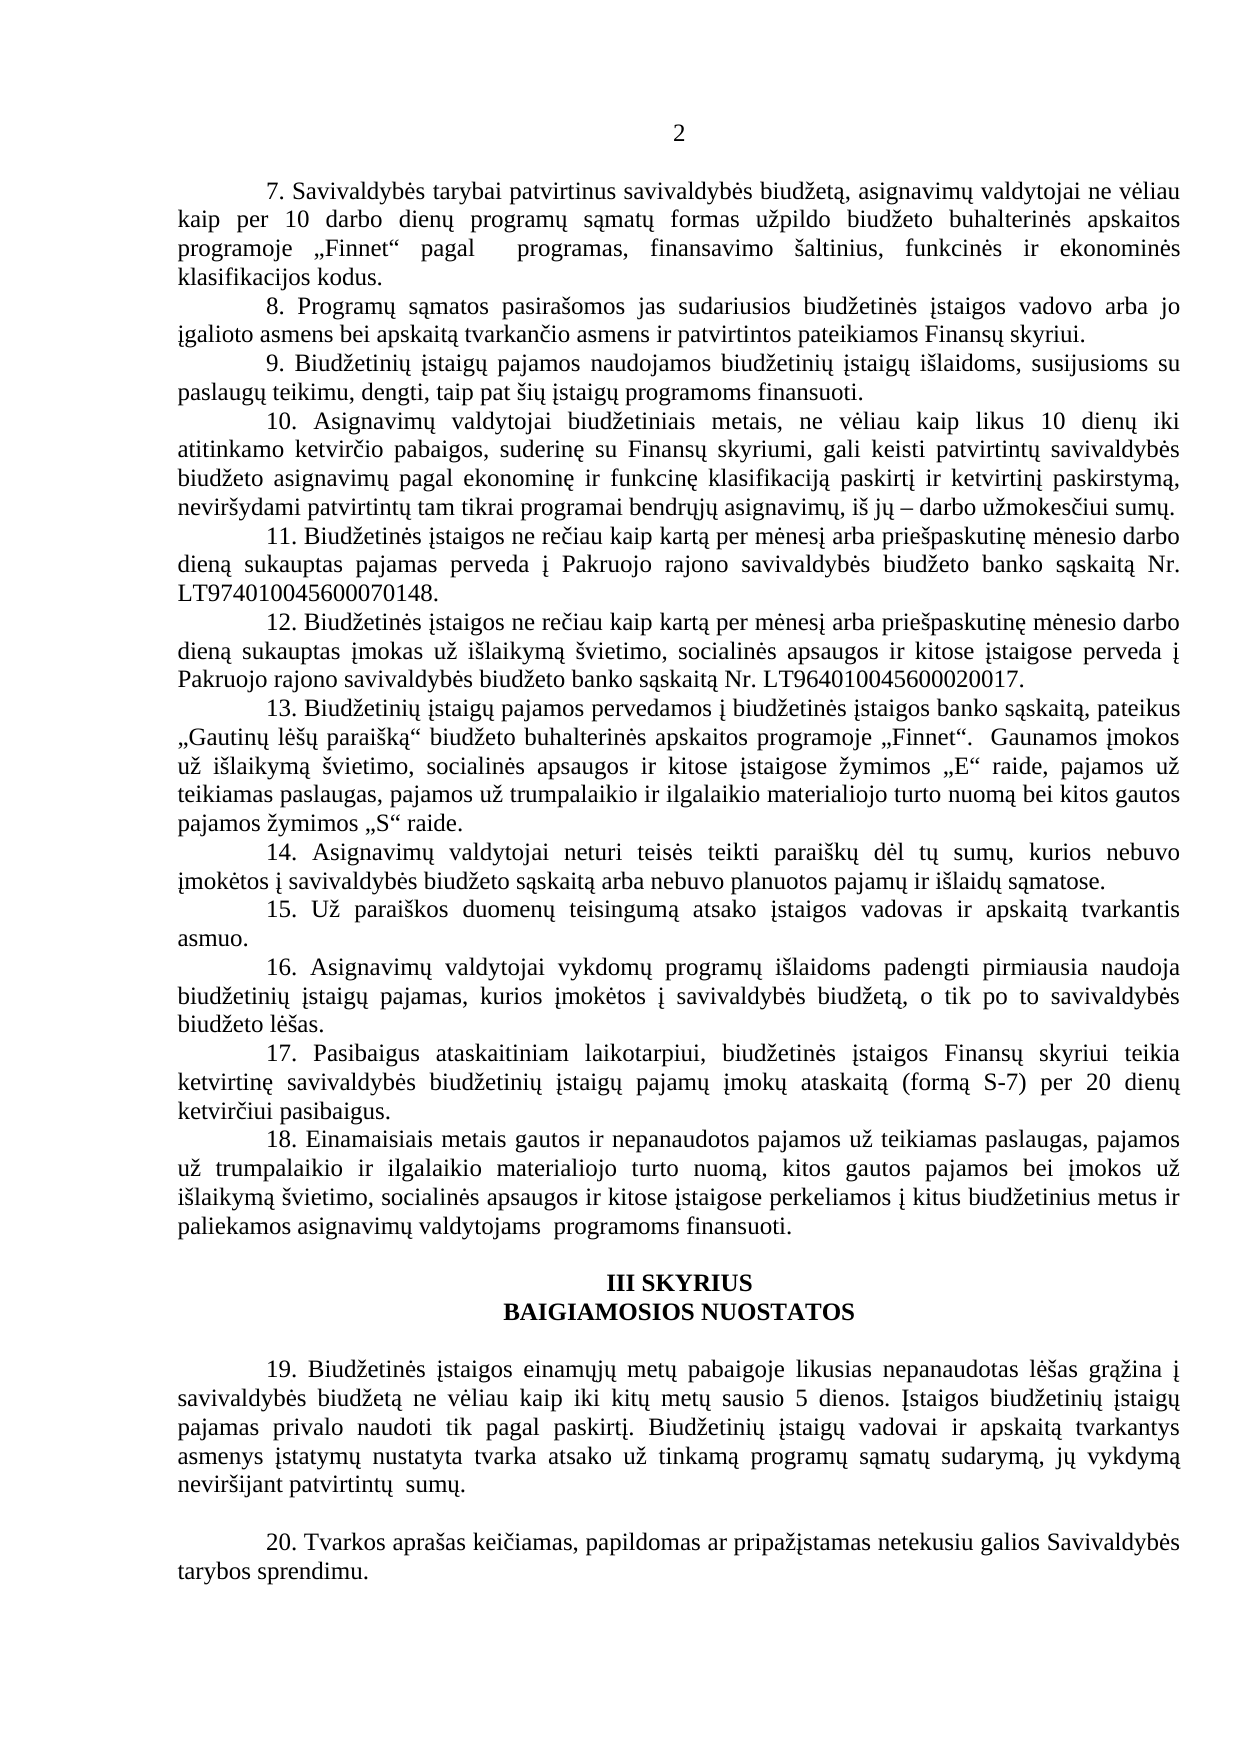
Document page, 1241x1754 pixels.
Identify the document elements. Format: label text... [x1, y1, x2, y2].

text 12. Biudžetinės įstaigos ne rečiau kaip kartą per mėnesį arba priešpaskutinę mėnesio darbo dieną sukauptas įmokas už išlaikymą švietimo, socialinės apsaugos ir kitose įstaigose perveda į Pakruojo rajono savivaldybės biudžeto banko sąskaitą Nr. LT964010045600020017. [177, 607, 1181, 693]
text 8. Programų sąmatos pasirašomos jas sudariusios biudžetinės įstaigos vadovo arba jo įgalioto asmens bei apskaitą tvarkančio asmens ir patvirtintos pateikiamos Finansų skyriui. [177, 291, 1181, 348]
text III SKYRIUS [177, 1268, 1181, 1297]
text 10. Asignavimų valdytojai biudžetiniais metais, ne vėliau kaip likus 10 dienų iki atitinkamo ketvirčio pabaigos, suderinę su Finansų skyriumi, gali keisti patvirtintų savivaldybės biudžeto asignavimų pagal ekonominę ir funkcinę klasifikaciją paskirtį ir ketvirtinį paskirstymą, neviršydami patvirtintų tam tikrai programai bendrųjų asignavimų, iš jų – darbo užmokesčiui sumų. [177, 406, 1181, 521]
text 11. Biudžetinės įstaigos ne rečiau kaip kartą per mėnesį arba priešpaskutinę mėnesio darbo dieną sukauptas pajamas perveda į Pakruojo rajono savivaldybės biudžeto banko sąskaitą Nr. LT974010045600070148. [177, 521, 1181, 607]
text 17. Pasibaigus ataskaitiniam laikotarpiui, biudžetinės įstaigos Finansų skyriui teikia ketvirtinę savivaldybės biudžetinių įstaigų pajamų įmokų ataskaitą (formą S-7) per 20 dienų ketvirčiui pasibaigus. [177, 1038, 1181, 1124]
text 7. Savivaldybės tarybai patvirtinus savivaldybės biudžetą, asignavimų valdytojai ne vėliau kaip per 10 darbo dienų programų sąmatų formas užpildo biudžeto buhalterinės apskaitos programoje „Finnet“ pagal programas, finansavimo šaltinius, funkcinės ir ekonominės klasifikacijos kodus. [177, 176, 1181, 291]
text BAIGIAMOSIOS NUOSTATOS [177, 1297, 1181, 1326]
text 20. Tvarkos aprašas keičiamas, papildomas ar pripažįstamas netekusiu galios Savivaldybės tarybos sprendimu. [177, 1527, 1181, 1584]
text 13. Biudžetinių įstaigų pajamos pervedamos į biudžetinės įstaigos banko sąskaitą, pateikus „Gautinų lėšų paraišką“ biudžeto buhalterinės apskaitos programoje „Finnet“. Gaunamos įmokos už išlaikymą švietimo, socialinės apsaugos ir kitose įstaigose žymimos „E“ raide, pajamos už teikiamas paslaugas, pajamos už trumpalaikio ir ilgalaikio materialiojo turto nuomą bei kitos gautos pajamos žymimos „S“ raide. [177, 693, 1181, 837]
text 14. Asignavimų valdytojai neturi teisės teikti paraiškų dėl tų sumų, kurios nebuvo įmokėtos į savivaldybės biudžeto sąskaitą arba nebuvo planuotos pajamų ir išlaidų sąmatose. [177, 837, 1181, 894]
text 18. Einamaisiais metais gautos ir nepanaudotos pajamos už teikiamas paslaugas, pajamos už trumpalaikio ir ilgalaikio materialiojo turto nuomą, kitos gautos pajamos bei įmokos už išlaikymą švietimo, socialinės apsaugos ir kitose įstaigose perkeliamos į kitus biudžetinius metus ir paliekamos asignavimų valdytojams programoms finansuoti. [177, 1124, 1181, 1239]
text 16. Asignavimų valdytojai vykdomų programų išlaidoms padengti pirmiausia naudoja biudžetinių įstaigų pajamas, kurios įmokėtos į savivaldybės biudžetą, o tik po to savivaldybės biudžeto lėšas. [177, 952, 1181, 1038]
text 9. Biudžetinių įstaigų pajamos naudojamos biudžetinių įstaigų išlaidoms, susijusioms su paslaugų teikimu, dengti, taip pat šių įstaigų programoms finansuoti. [177, 348, 1181, 406]
text 15. Už paraiškos duomenų teisingumą atsako įstaigos vadovas ir apskaitą tvarkantis asmuo. [177, 894, 1181, 952]
text 19. Biudžetinės įstaigos einamųjų metų pabaigoje likusias nepanaudotas lėšas grąžina į savivaldybės biudžetą ne vėliau kaip iki kitų metų sausio 5 dienos. Įstaigos biudžetinių įstaigų pajamas privalo naudoti tik pagal paskirtį. Biudžetinių įstaigų vadovai ir apskaitą tvarkantys asmenys įstatymų nustatyta tvarka atsako už tinkamą programų sąmatų sudarymą, jų vykdymą neviršijant patvirtintų sumų. [177, 1354, 1181, 1498]
